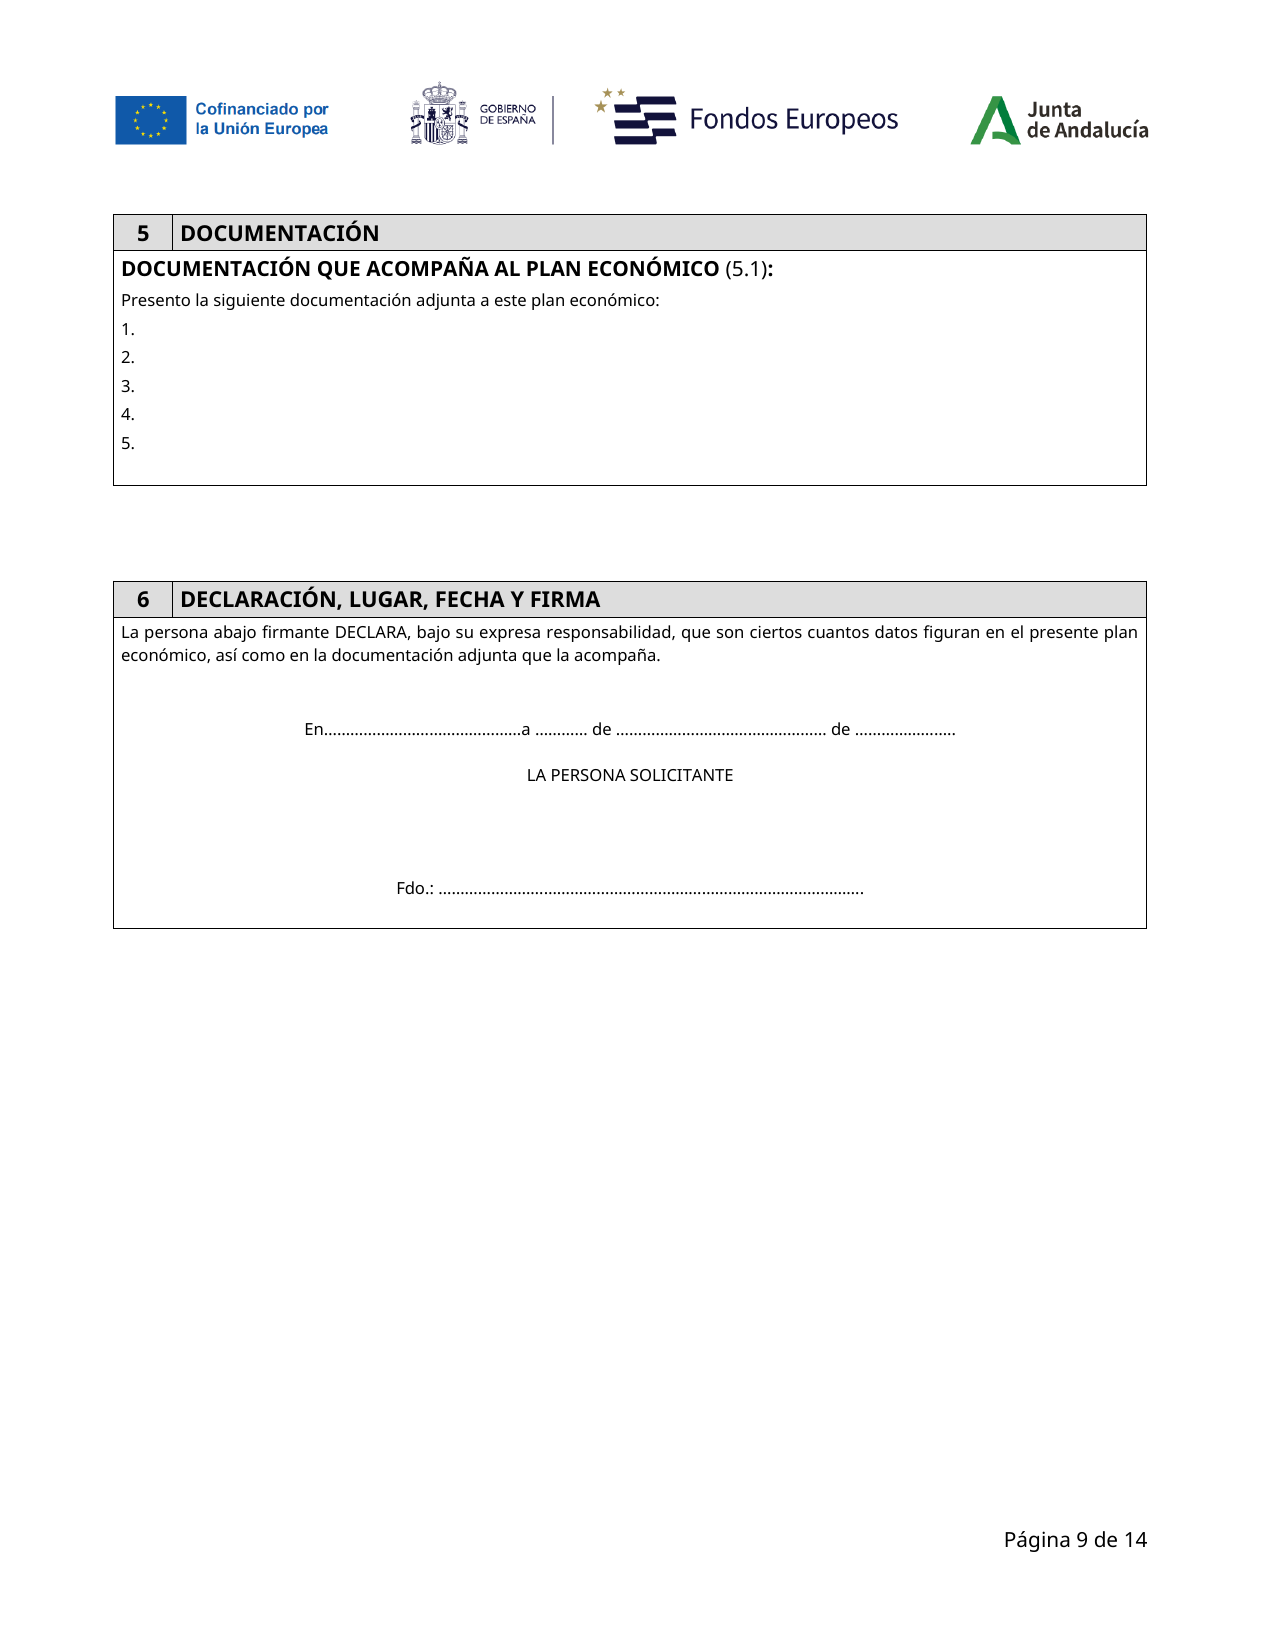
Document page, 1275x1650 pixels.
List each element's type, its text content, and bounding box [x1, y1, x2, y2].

table_cell DOCUMENTACIÓN QUE ACOMPAÑA AL PLAN ECONÓMICO (5.1): Presento la siguiente documentación adjunta a este plan económico: 1. 2. 3. 4. 5. [114, 251, 1146, 485]
table_cell La persona abajo firmante DECLARA, bajo su expresa responsabilidad, que son ciertos cuantos datos figuran en el presente plan económico, así como en la documentación adjunta que la acompaña. En………………………………………a ………… de ………………………………………… de ………………….. LA PERSONA SOLICITANTE Fdo.: ……………………………………………………………………………………. [114, 618, 1146, 928]
picture [113, 77, 1152, 150]
table_header DECLARACIÓN, LUGAR, FECHA Y FIRMA [173, 582, 1146, 617]
table_header DOCUMENTACIÓN [173, 215, 1146, 250]
table_header 6 [114, 582, 172, 617]
table_header 5 [114, 215, 172, 250]
